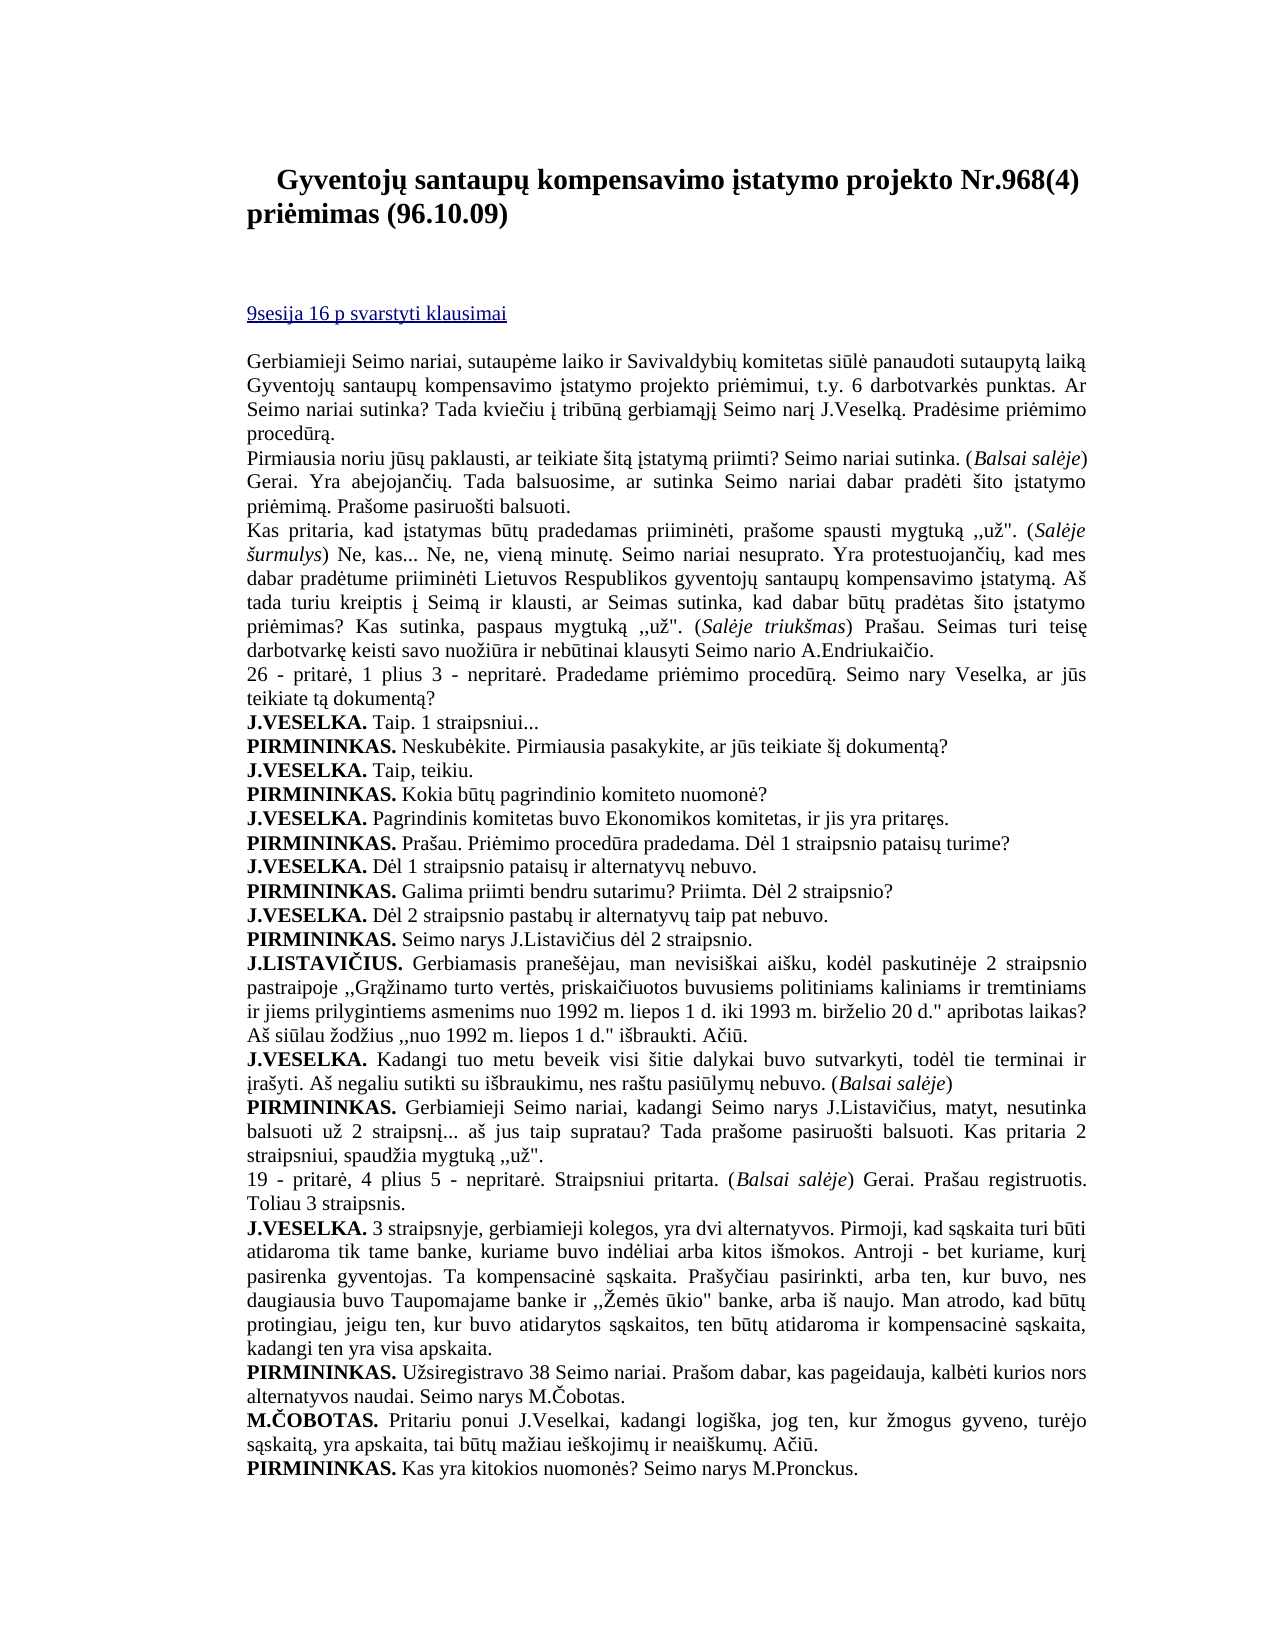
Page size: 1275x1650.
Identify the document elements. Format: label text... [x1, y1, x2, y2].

text J.VESELKA. 3 straipsnyje, gerbiamieji kolegos, yra dvi alternatyvos. Pirmoji, kad sąskaita turi būti atidaroma tik tame banke, kuriame buvo indėliai arba kitos išmokos. Antroji - bet kuriame, kurį pasirenka gyventojas. Ta kompensacinė sąskaita. Prašyčiau pasirinkti, arba ten, kur buvo, nes daugiausia buvo Taupomajame banke ir ,,Žemės ūkio" banke, arba iš naujo. Man atrodo, kad būtų protingiau, jeigu ten, kur buvo atidarytos sąskaitos, ten būtų atidaroma ir kompensacinė sąskaita, kadangi ten yra visa apskaita. [247, 1215, 1087, 1360]
text Pirmiausia noriu jūsų paklausti, ar teikiate šitą įstatymą priimti? Seimo nariai sutinka. (Balsai salėje) Gerai. Yra abejojančių. Tada balsuosime, ar sutinka Seimo nariai dabar pradėti šito įstatymo priėmimą. Prašome pasiruošti balsuoti. [247, 445, 1087, 518]
text J.VESELKA. Dėl 1 straipsnio pataisų ir alternatyvų nebuvo. [247, 854, 1087, 878]
text PIRMININKAS. Užsiregistravo 38 Seimo nariai. Prašom dabar, kas pageidauja, kalbėti kurios nors alternatyvos naudai. Seimo narys M.Čobotas. [247, 1360, 1087, 1408]
text M.ČOBOTAS. Pritariu ponui J.Veselkai, kadangi logiška, jog ten, kur žmogus gyveno, turėjo sąskaitą, yra apskaita, tai būtų mažiau ieškojimų ir neaiškumų. Ačiū. [247, 1408, 1087, 1456]
text PIRMININKAS. Galima priimti bendru sutarimu? Priimta. Dėl 2 straipsnio? [247, 878, 1087, 903]
text PIRMININKAS. Seimo narys J.Listavičius dėl 2 straipsnio. [247, 927, 1087, 951]
text PIRMININKAS. Kokia būtų pagrindinio komiteto nuomonė? [247, 782, 1087, 806]
text PIRMININKAS. Neskubėkite. Pirmiausia pasakykite, ar jūs teikiate šį dokumentą? [247, 734, 1087, 758]
text J.VESELKA. Dėl 2 straipsnio pastabų ir alternatyvų taip pat nebuvo. [247, 903, 1087, 927]
text J.LISTAVIČIUS. Gerbiamasis pranešėjau, man nevisiškai aišku, kodėl paskutinėje 2 straipsnio pastraipoje ,,Grąžinamo turto vertės, priskaičiuotos buvusiems politiniams kaliniams ir tremtiniams ir jiems prilygintiems asmenims nuo 1992 m. liepos 1 d. iki 1993 m. birželio 20 d." apribotas laikas? Aš siūlau žodžius ,,nuo 1992 m. liepos 1 d." išbraukti. Ačiū. [247, 951, 1087, 1047]
text J.VESELKA. Kadangi tuo metu beveik visi šitie dalykai buvo sutvarkyti, todėl tie terminai ir įrašyti. Aš negaliu sutikti su išbraukimu, nes raštu pasiūlymų nebuvo. (Balsai salėje) [247, 1047, 1087, 1095]
text PIRMININKAS. Gerbiamieji Seimo nariai, kadangi Seimo narys J.Listavičius, matyt, nesutinka balsuoti už 2 straipsnį... aš jus taip supratau? Tada prašome pasiruošti balsuoti. Kas pritaria 2 straipsniui, spaudžia mygtuką ,,už". [247, 1095, 1087, 1167]
text PIRMININKAS. Kas yra kitokios nuomonės? Seimo narys M.Pronckus. [247, 1456, 1087, 1480]
text PIRMININKAS. Prašau. Priėmimo procedūra pradedama. Dėl 1 straipsnio pataisų turime? [247, 830, 1087, 854]
text J.VESELKA. Taip, teikiu. [247, 758, 1087, 782]
text J.VESELKA. Pagrindinis komitetas buvo Ekonomikos komitetas, ir jis yra pritaręs. [247, 806, 1087, 830]
text 26 - pritarė, 1 plius 3 - nepritarė. Pradedame priėmimo procedūrą. Seimo nary Veselka, ar jūs teikiate tą dokumentą? [247, 662, 1087, 710]
text Gyventojų santaupų kompensavimo įstatymo projekto Nr.968(4) priėmimas (96.10.09) [247, 162, 1087, 229]
text 19 - pritarė, 4 plius 5 - nepritarė. Straipsniui pritarta. (Balsai salėje) Gerai. Prašau registruotis. Toliau 3 straipsnis. [247, 1167, 1087, 1215]
text 9sesija 16 p svarstyti klausimai [247, 301, 1087, 325]
text Kas pritaria, kad įstatymas būtų pradedamas priiminėti, prašome spausti mygtuką ,,už". (Salėje šurmulys) Ne, kas... Ne, ne, vieną minutę. Seimo nariai nesuprato. Yra protestuojančių, kad mes dabar pradėtume priiminėti Lietuvos Respublikos gyventojų santaupų kompensavimo įstatymą. Aš tada turiu kreiptis į Seimą ir klausti, ar Seimas sutinka, kad dabar būtų pradėtas šito įstatymo priėmimas? Kas sutinka, paspaus mygtuką ,,už". (Salėje triukšmas) Prašau. Seimas turi teisę darbotvarkę keisti savo nuožiūra ir nebūtinai klausyti Seimo nario A.Endriukaičio. [247, 518, 1087, 662]
text J.VESELKA. Taip. 1 straipsniui... [247, 710, 1087, 734]
text Gerbiamieji Seimo nariai, sutaupėme laiko ir Savivaldybių komitetas siūlė panaudoti sutaupytą laiką Gyventojų santaupų kompensavimo įstatymo projekto priėmimui, t.y. 6 darbotvarkės punktas. Ar Seimo nariai sutinka? Tada kviečiu į tribūną gerbiamąjį Seimo narį J.Veselką. Pradėsime priėmimo procedūrą. [247, 349, 1087, 445]
